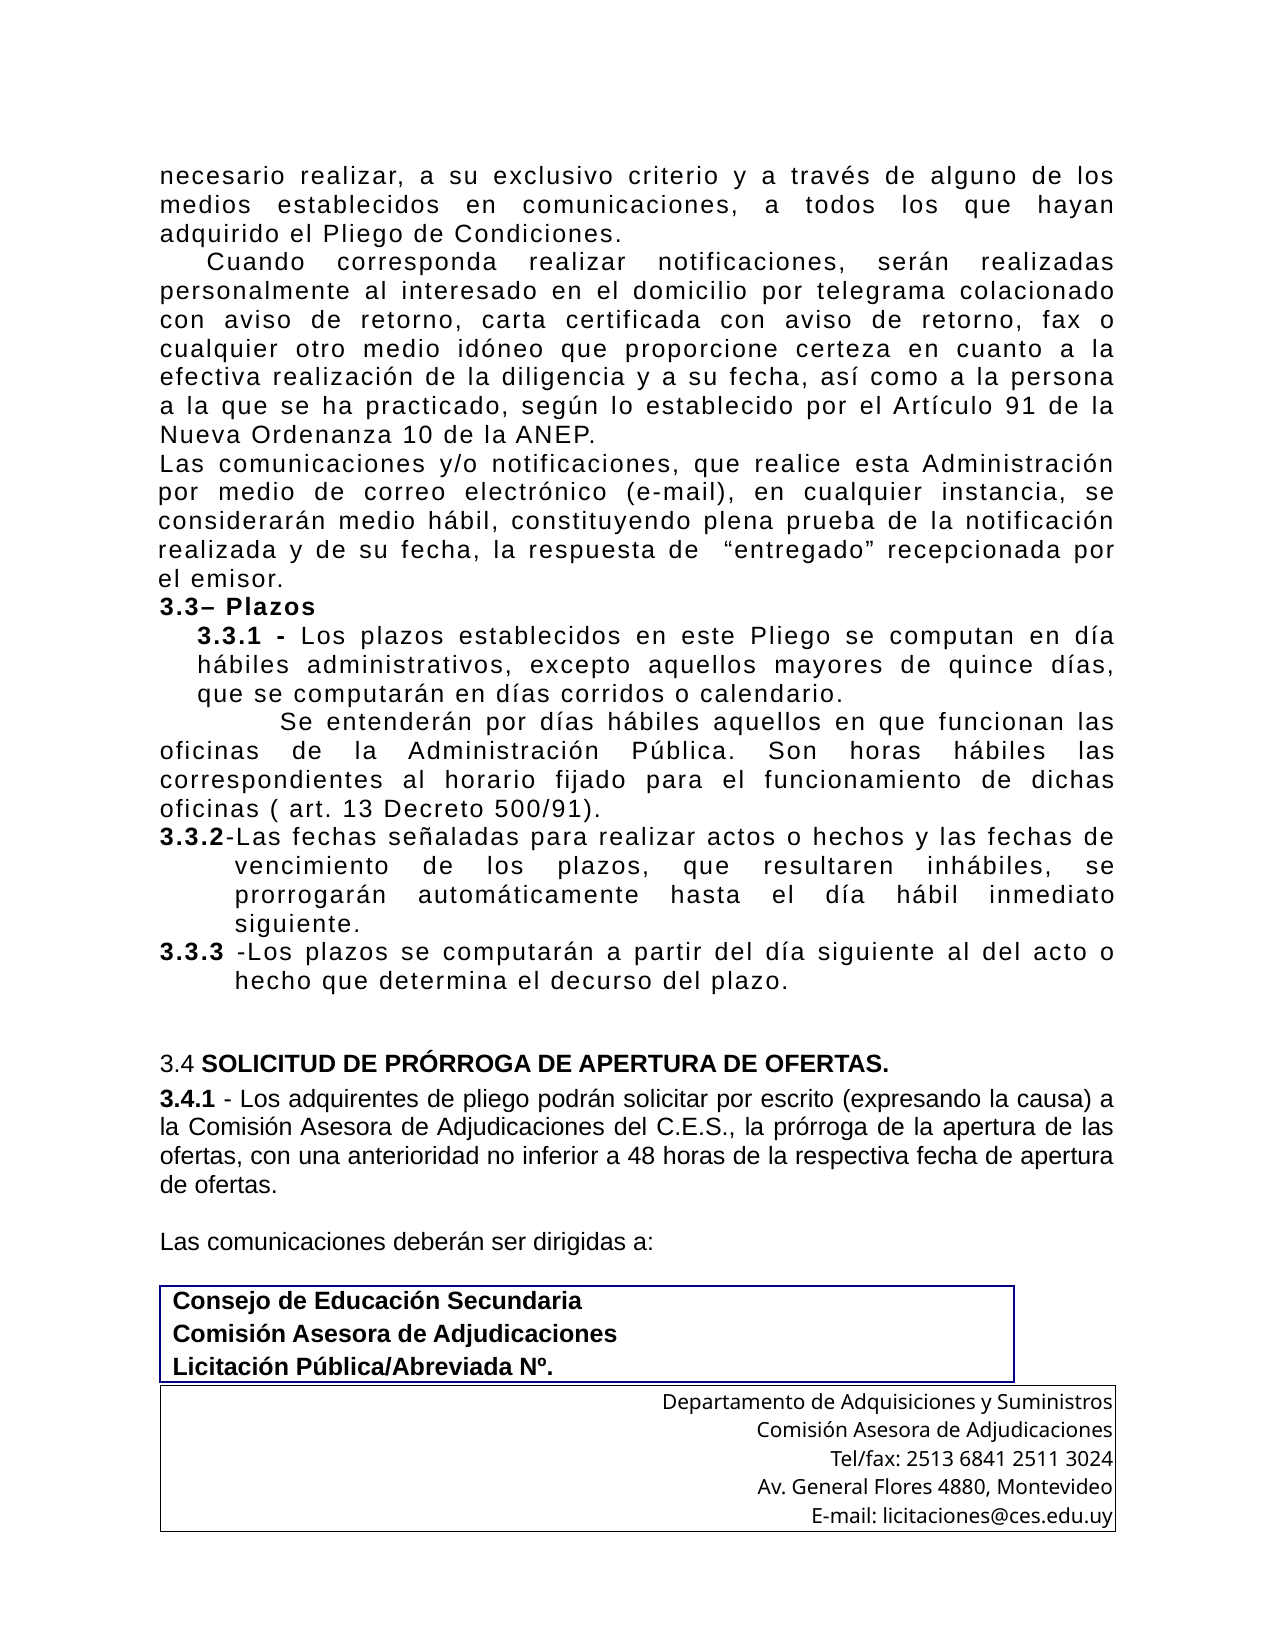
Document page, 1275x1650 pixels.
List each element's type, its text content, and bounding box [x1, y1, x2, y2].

text 3.4.1 - Los adquirentes de pliego podrán solicitar por escrito (expresando la causa) a la Comisión Asesora de Adjudicaciones del C.E.S., la prórroga de la apertura de las ofertas, con una anterioridad no inferior a 48 horas de la respectiva fecha de apertura de ofertas. [159, 1083, 1116, 1198]
text Las comunicaciones y/o notificaciones, que realice esta Administración por medio de correo electrónico (e-mail), en cualquier instancia, se considerarán medio hábil, constituyendo plena prueba de la notificación realizada y de su fecha, la respuesta de “entregado” recepcionada por el emisor. [83, 448, 1116, 592]
text 3.3.2-Las fechas señaladas para realizar actos o hechos y las fechas de vencimiento de los plazos, que resultaren inhábiles, se prorrogarán automáticamente hasta el día hábil inmediato siguiente. [159, 822, 1116, 937]
text 3.3– Plazos [159, 592, 1116, 621]
text 3.3.1 - Los plazos establecidos en este Pliego se computan en día hábiles administrativos, excepto aquellos mayores de quince días, que se computarán en días corridos o calendario. [197, 621, 1116, 707]
subtitle 3.4 SOLICITUD DE PRÓRROGA DE APERTURA DE OFERTAS. [159, 1048, 1116, 1077]
table_header Consejo de Educación Secundaria Comisión Asesora de Adjudicaciones Licitación Pública/Abreviada Nº. [161, 1287, 1013, 1381]
text 3.3.3 -Los plazos se computarán a partir del día siguiente al del acto o hecho que determina el decurso del plazo. [159, 937, 1116, 995]
text necesario realizar, a su exclusivo criterio y a través de alguno de los medios establecidos en comunicaciones, a todos los que hayan adquirido el Pliego de Condiciones. [84, 161, 1116, 247]
text Las comunicaciones deberán ser dirigidas a: [159, 1227, 1116, 1256]
text Cuando corresponda realizar notificaciones, serán realizadas personalmente al interesado en el domicilio por telegrama colacionado con aviso de retorno, carta certificada con aviso de retorno, fax o cualquier otro medio idóneo que proporcione certeza en cuanto a la efectiva realización de la diligencia y a su fecha, así como a la persona a la que se ha practicado, según lo establecido por el Artículo 91 de la Nueva Ordenanza 10 de la ANEP. [84, 247, 1116, 448]
text Se entenderán por días hábiles aquellos en que funcionan las oficinas de la Administración Pública. Son horas hábiles las correspondientes al horario fijado para el funcionamiento de dichas oficinas ( art. 13 Decreto 500/91). [159, 707, 1116, 822]
